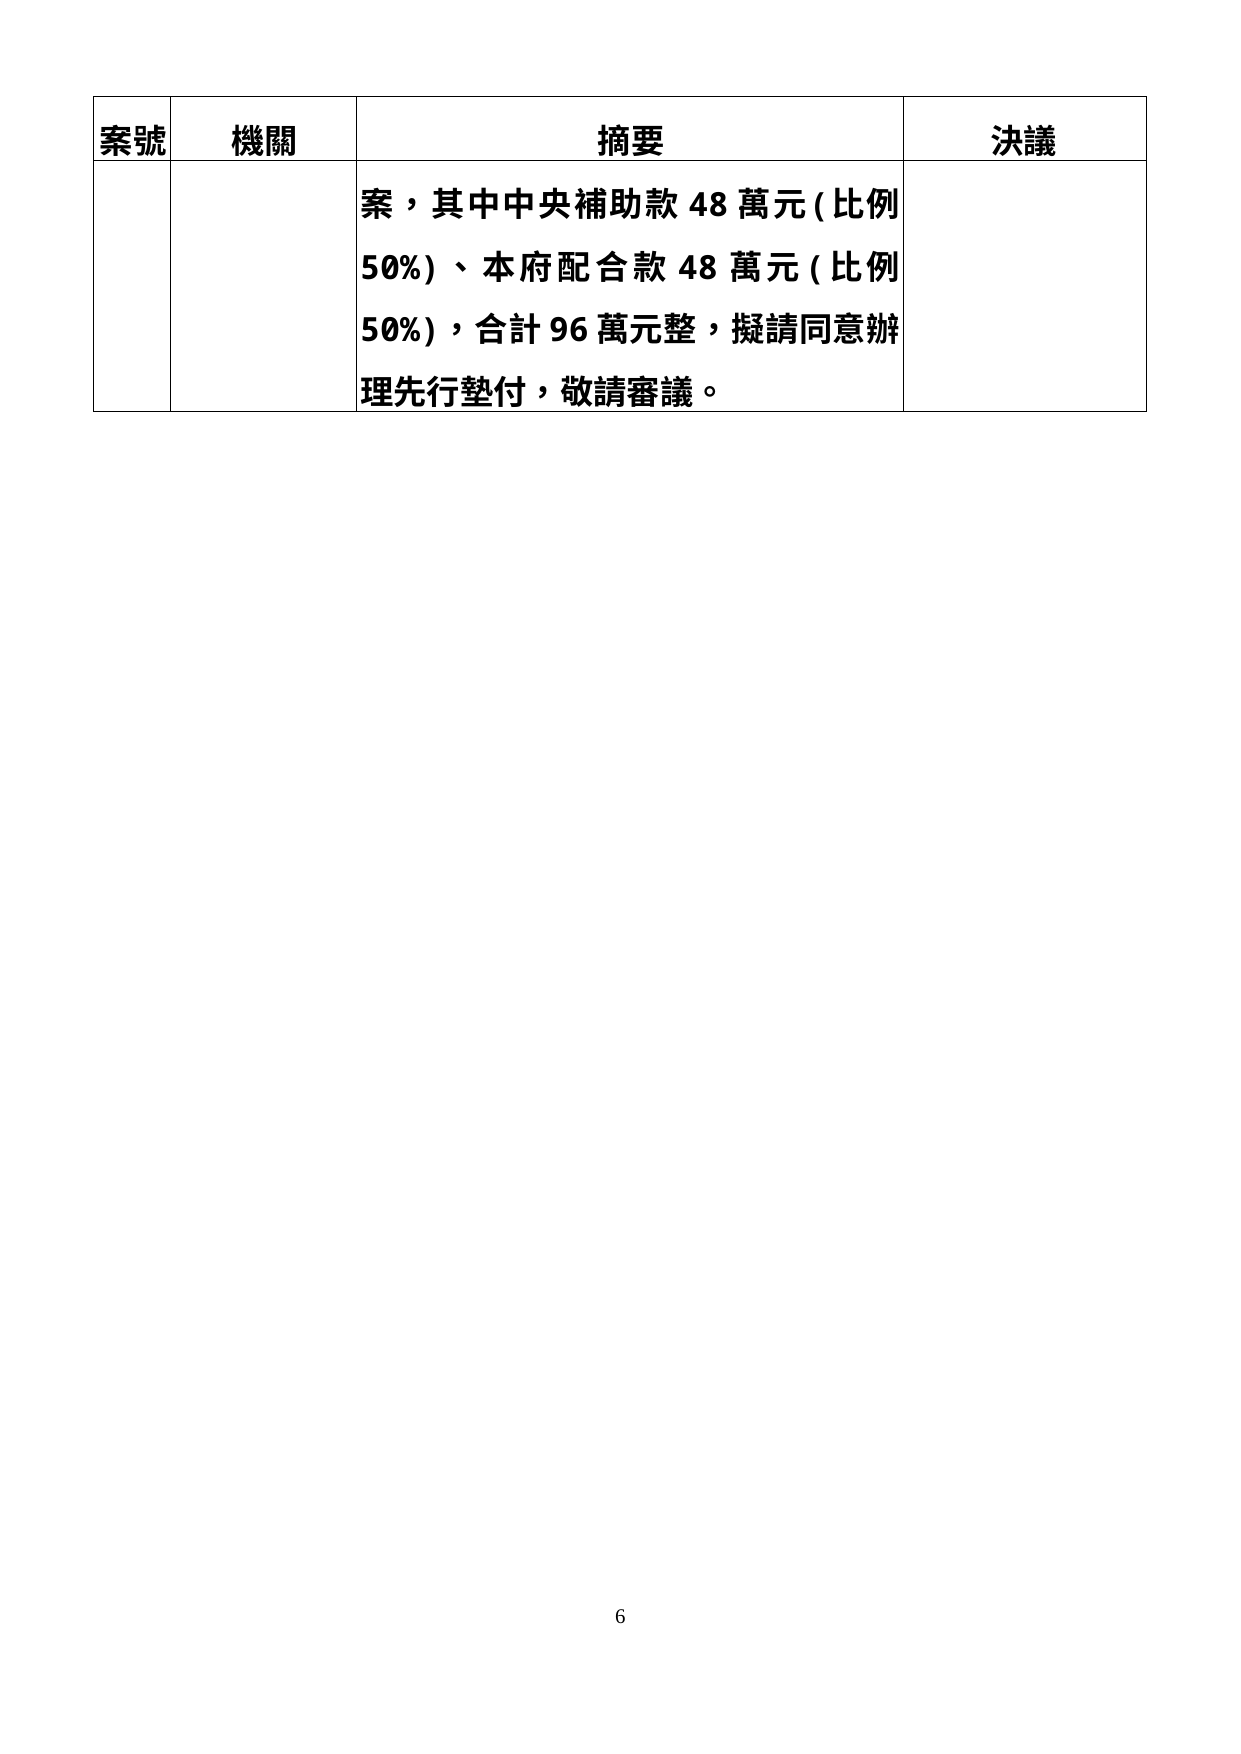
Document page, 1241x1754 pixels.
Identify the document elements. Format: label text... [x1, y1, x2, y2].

table_cell [904, 161, 1146, 411]
table_cell [94, 161, 170, 411]
table_cell 案，其中中央補助款48萬元(比例50%)、本府配合款48萬元(比例50%)，合計96萬元整，擬請同意辦理先行墊付，敬請審議。 [357, 161, 903, 411]
table_cell [171, 161, 356, 411]
table_header 決議 [904, 97, 1146, 160]
table_header 案號 [94, 97, 170, 160]
table_header 機關 [171, 97, 356, 160]
table_header 摘要 [357, 97, 903, 160]
